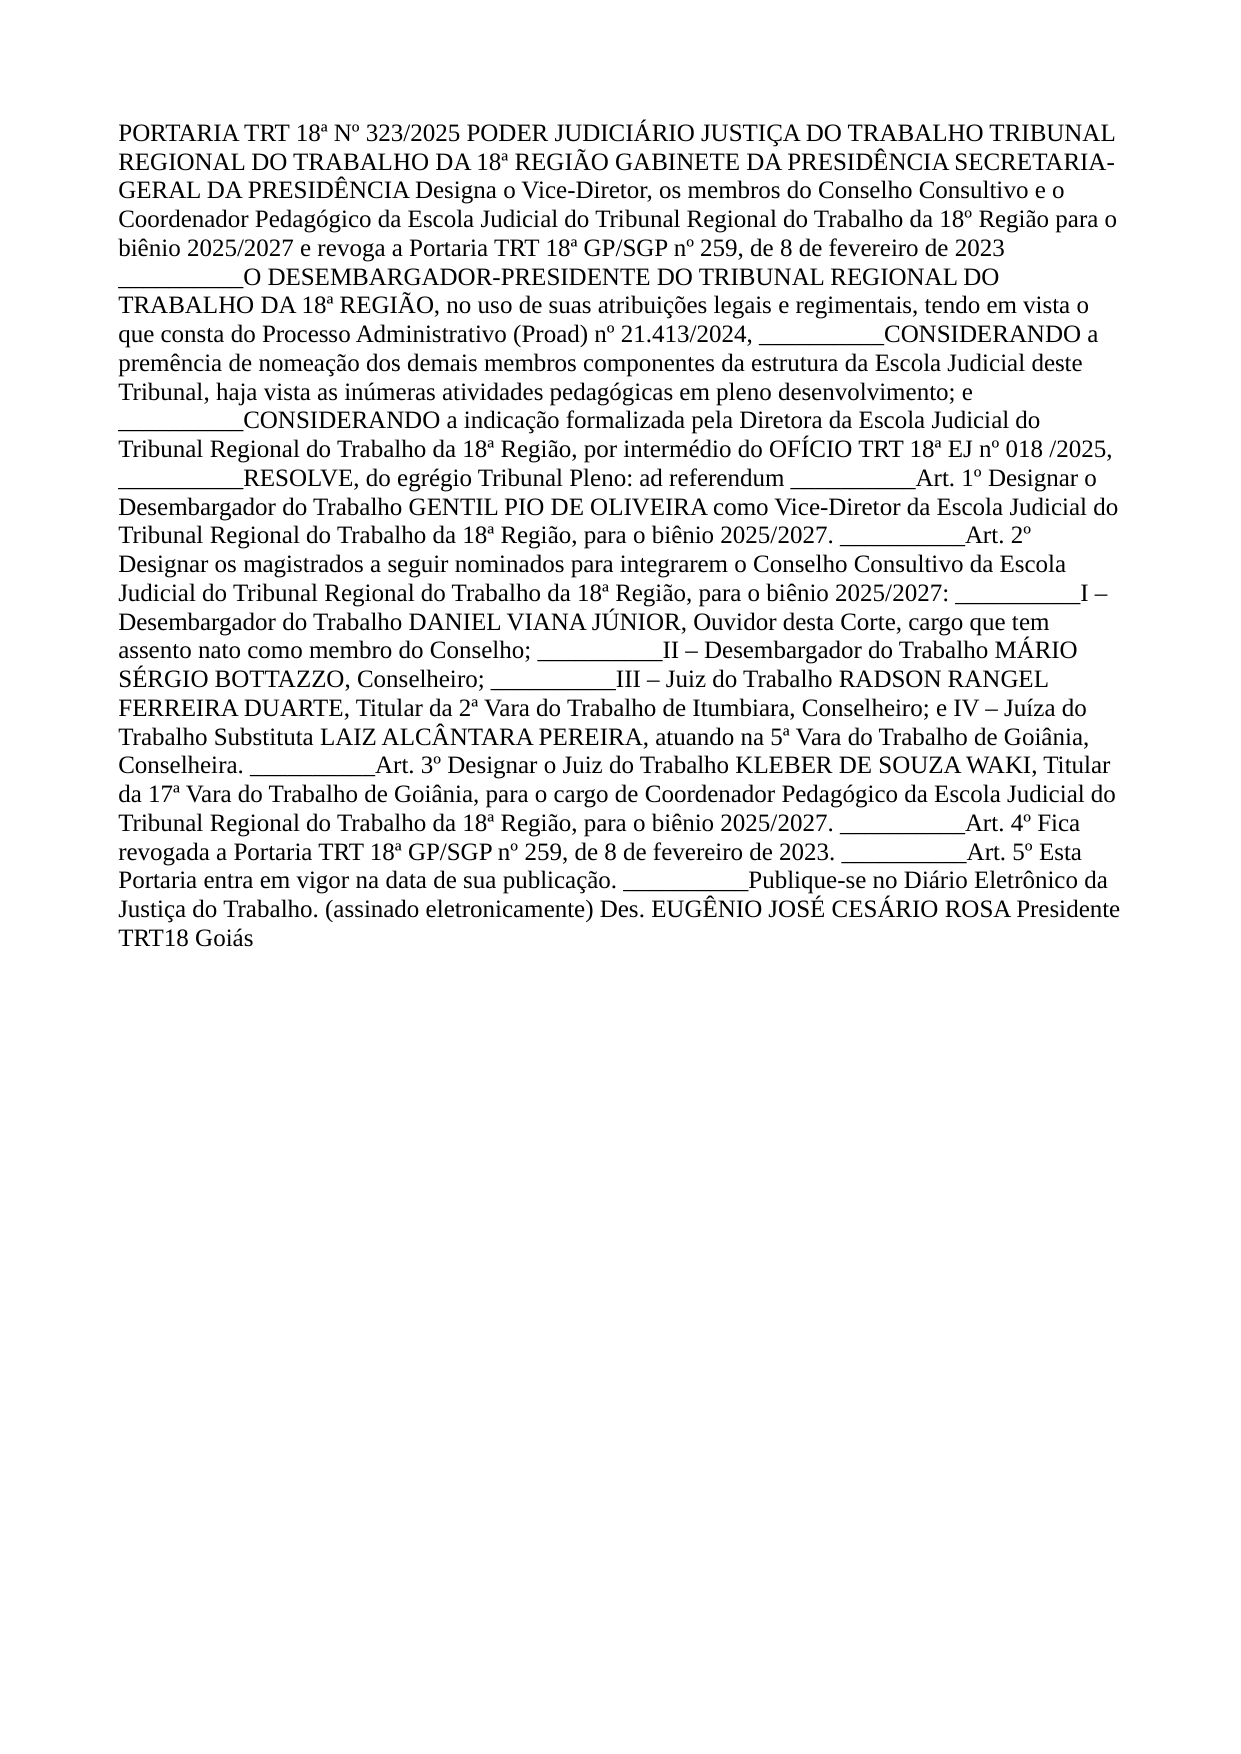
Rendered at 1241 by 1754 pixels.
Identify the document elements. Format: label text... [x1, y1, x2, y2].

text PORTARIA TRT 18ª Nº 323/2025 PODER JUDICIÁRIO JUSTIÇA DO TRABALHO TRIBUNAL REGIONAL DO TRABALHO DA 18ª REGIÃO GABINETE DA PRESIDÊNCIA SECRETARIA-GERAL DA PRESIDÊNCIA Designa o Vice-Diretor, os membros do Conselho Consultivo e o Coordenador Pedagógico da Escola Judicial do Tribunal Regional do Trabalho da 18º Região para o biênio 2025/2027 e revoga a Portaria TRT 18ª GP/SGP nº 259, de 8 de fevereiro de 2023 __________O DESEMBARGADOR-PRESIDENTE DO TRIBUNAL REGIONAL DO TRABALHO DA 18ª REGIÃO, no uso de suas atribuições legais e regimentais, tendo em vista o que consta do Processo Administrativo (Proad) nº 21.413/2024, __________CONSIDERANDO a premência de nomeação dos demais membros componentes da estrutura da Escola Judicial deste Tribunal, haja vista as inúmeras atividades pedagógicas em pleno desenvolvimento; e __________CONSIDERANDO a indicação formalizada pela Diretora da Escola Judicial do Tribunal Regional do Trabalho da 18ª Região, por intermédio do OFÍCIO TRT 18ª EJ nº 018 /2025, __________RESOLVE, do egrégio Tribunal Pleno: ad referendum __________Art. 1º Designar o Desembargador do Trabalho GENTIL PIO DE OLIVEIRA como Vice-Diretor da Escola Judicial do Tribunal Regional do Trabalho da 18ª Região, para o biênio 2025/2027. __________Art. 2º Designar os magistrados a seguir nominados para integrarem o Conselho Consultivo da Escola Judicial do Tribunal Regional do Trabalho da 18ª Região, para o biênio 2025/2027: __________I – Desembargador do Trabalho DANIEL VIANA JÚNIOR, Ouvidor desta Corte, cargo que tem assento nato como membro do Conselho; __________II – Desembargador do Trabalho MÁRIO SÉRGIO BOTTAZZO, Conselheiro; __________III – Juiz do Trabalho RADSON RANGEL FERREIRA DUARTE, Titular da 2ª Vara do Trabalho de Itumbiara, Conselheiro; e IV – Juíza do Trabalho Substituta LAIZ ALCÂNTARA PEREIRA, atuando na 5ª Vara do Trabalho de Goiânia, Conselheira. __________Art. 3º Designar o Juiz do Trabalho KLEBER DE SOUZA WAKI, Titular da 17ª Vara do Trabalho de Goiânia, para o cargo de Coordenador Pedagógico da Escola Judicial do Tribunal Regional do Trabalho da 18ª Região, para o biênio 2025/2027. __________Art. 4º Fica revogada a Portaria TRT 18ª GP/SGP nº 259, de 8 de fevereiro de 2023. __________Art. 5º Esta Portaria entra em vigor na data de sua publicação. __________Publique-se no Diário Eletrônico da Justiça do Trabalho. (assinado eletronicamente) Des. EUGÊNIO JOSÉ CESÁRIO ROSA Presidente TRT18 Goiás [118, 118, 1122, 952]
